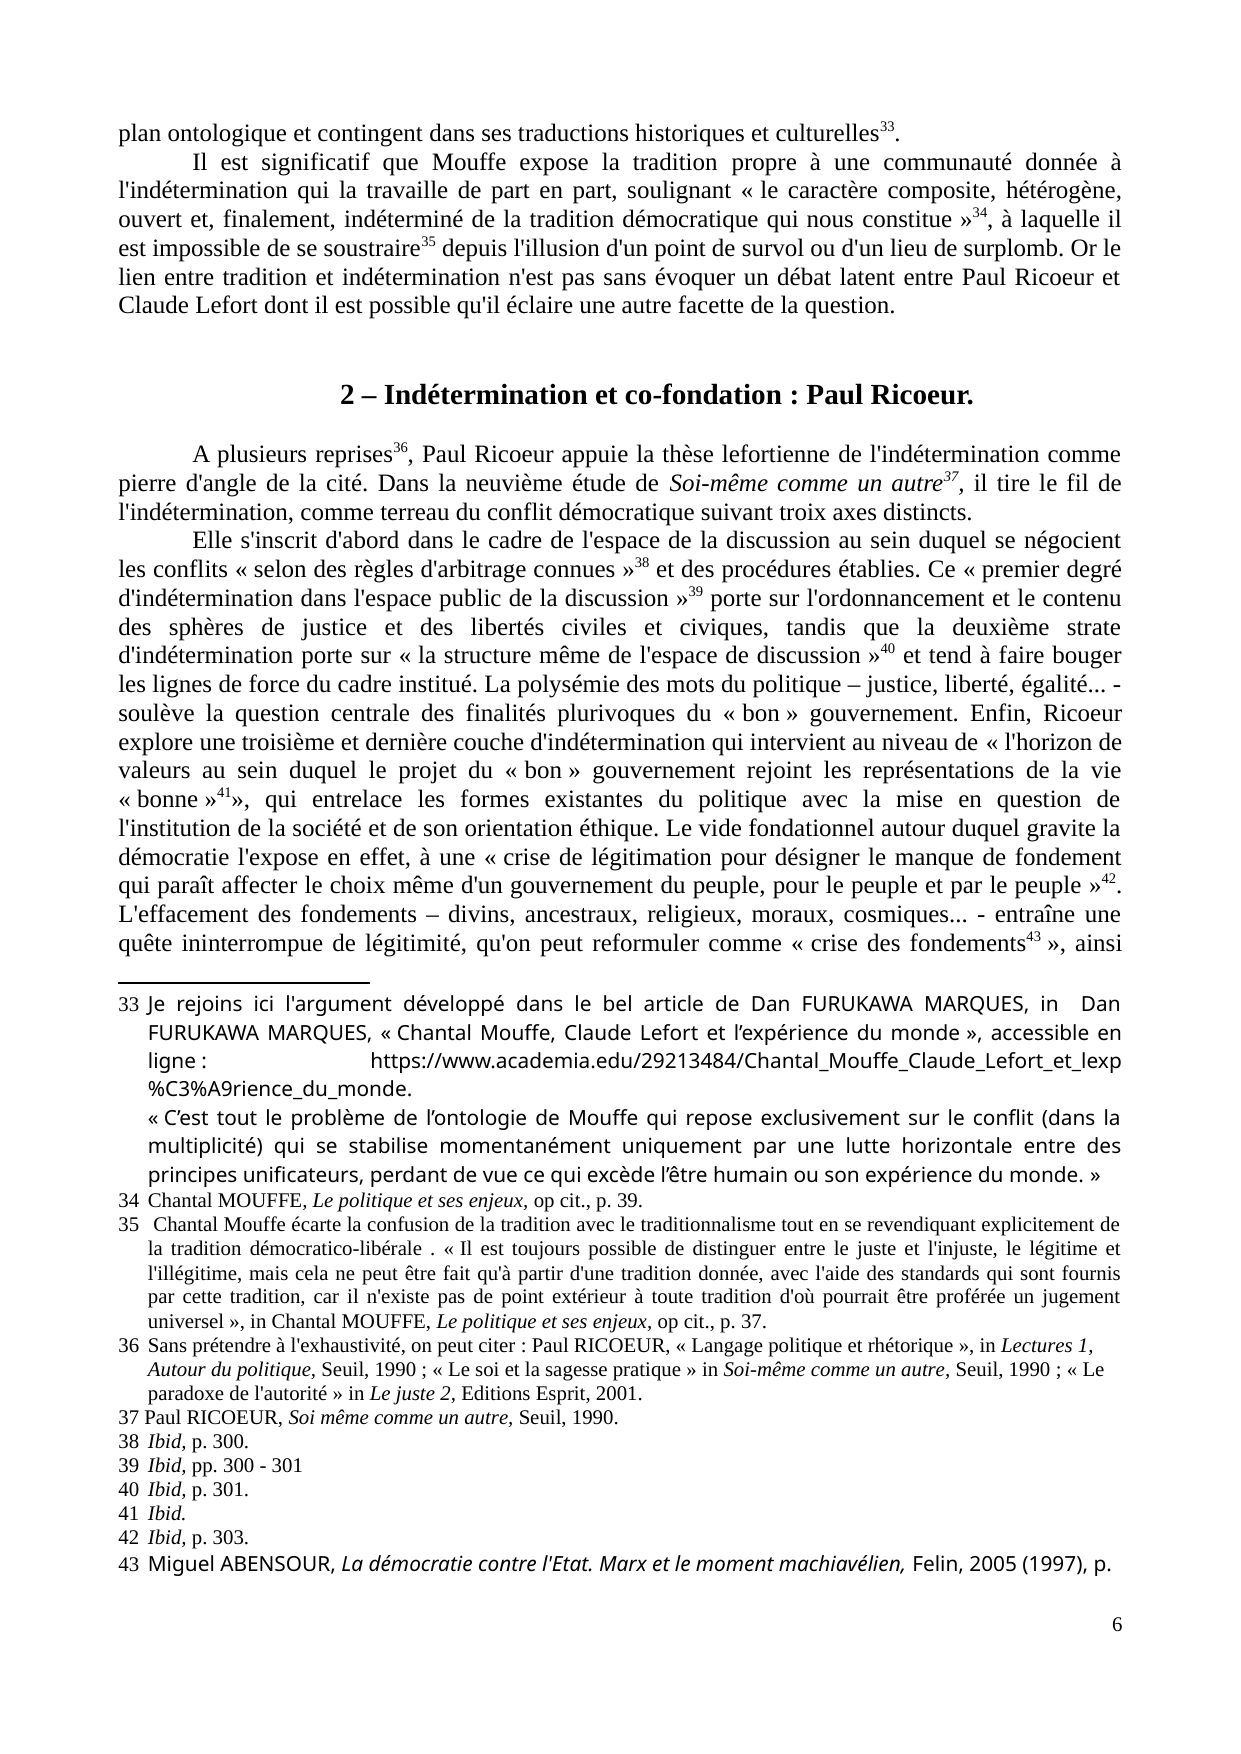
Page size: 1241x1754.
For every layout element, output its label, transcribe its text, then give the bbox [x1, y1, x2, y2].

text Ibid, p. 303. [118, 1525, 1122, 1549]
text Elle s'inscrit d'abord dans le cadre de l'espace de la discussion au sein duquel se négocient les conflits « selon des règles d'arbitrage connues » et des procédures établies. Ce « premier degré d'indétermination dans l'espace public de la discussion » porte sur l'ordonnancement et le contenu des sphères de justice et des libertés civiles et civiques, tandis que la deuxième strate d'indétermination porte sur « la structure même de l'espace de discussion » et tend à faire bouger les lignes de force du cadre institué. La polysémie des mots du politique – justice, liberté, égalité... - soulève la question centrale des finalités plurivoques du « bon » gouvernement. Enfin, Ricoeur explore une troisième et dernière couche d'indétermination qui intervient au niveau de « l'horizon de valeurs au sein duquel le projet du « bon » gouvernement rejoint les représentations de la vie « bonne »», qui entrelace les formes existantes du politique avec la mise en question de l'institution de la société et de son orientation éthique. Le vide fondationnel autour duquel gravite la démocratie l'expose en effet, à une « crise de légitimation pour désigner le manque de fondement qui paraît affecter le choix même d'un gouvernement du peuple, pour le peuple et par le peuple ». L'effacement des fondements – divins, ancestraux, religieux, moraux, cosmiques... - entraîne une quête ininterrompue de légitimité, qu'on peut reformuler comme « crise des fondements », ainsi que l'écrit Miguel Abensour à propos de la démocratie « sauvage » de Lefort. Cependant, l'indétermination ne constituerait pas le fin mot de l'histoire, elle ne serait pas sans fond ni substance au risque de céder à l'indifférenciation et à l'indistinction, de plonger la démocratie dans la nuit noire où tous les régimes sont gris : « Cette indétermination dernière ne saurait constituer le dernier mot : car les hommes ont des raisons de préférer au totalitarisme un régime aussi incertain du fondement de sa légitimité ». [118, 525, 1122, 957]
text Paul RICOEUR, Soi même comme un autre, Seuil, 1990. [118, 1405, 1122, 1429]
text A plusieurs reprises, Paul Ricoeur appuie la thèse lefortienne de l'indétermination comme pierre d'angle de la cité. Dans la neuvième étude de Soi-même comme un autre, il tire le fil de l'indétermination, comme terreau du conflit démocratique suivant troix axes distincts. [118, 439, 1122, 525]
text Chantal Mouffe écarte la confusion de la tradition avec le traditionnalisme tout en se revendiquant explicitement de la tradition démocratico-libérale . « Il est toujours possible de distinguer entre le juste et l'injuste, le légitime et l'illégitime, mais cela ne peut être fait qu'à partir d'une tradition donnée, avec l'aide des standards qui sont fournis par cette tradition, car il n'existe pas de point extérieur à toute tradition d'où pourrait être proférée un jugement universel », in Chantal MOUFFE, Le politique et ses enjeux, op cit., p. 37. [118, 1212, 1122, 1333]
text plan ontologique et contingent dans ses traductions historiques et culturelles. [118, 118, 1122, 147]
text Ibid, pp. 300 - 301 [118, 1453, 1122, 1477]
text 2 – Indétermination et co-fondation : Paul Ricoeur. [118, 377, 1122, 410]
text Ibid, p. 300. [118, 1429, 1122, 1453]
text Il est significatif que Mouffe expose la tradition propre à une communauté donnée à l'indétermination qui la travaille de part en part, soulignant « le caractère composite, hétérogène, ouvert et, finalement, indéterminé de la tradition démocratique qui nous constitue », à laquelle il est impossible de se soustraire depuis l'illusion d'un point de survol ou d'un lieu de surplomb. Or le lien entre tradition et indétermination n'est pas sans évoquer un débat latent entre Paul Ricoeur et Claude Lefort dont il est possible qu'il éclaire une autre facette de la question. [118, 147, 1122, 319]
text Je rejoins ici l'argument développé dans le bel article de Dan FURUKAWA MARQUES, in Dan FURUKAWA MARQUES, « Chantal Mouffe, Claude Lefort et l’expérience du monde », accessible en ligne : https://www.academia.edu/29213484/Chantal_Mouffe_Claude_Lefort_et_lexp%C3%A9rience_du_monde. [118, 989, 1122, 1103]
text « C’est tout le problème de l’ontologie de Mouffe qui repose exclusivement sur le conflit (dans la multiplicité) qui se stabilise momentanément uniquement par une lutte horizontale entre des principes unificateurs, perdant de vue ce qui excède l’être humain ou son expérience du monde. » [118, 1103, 1122, 1188]
text Ibid. [118, 1501, 1122, 1525]
text Ibid, p. 301. [118, 1477, 1122, 1501]
text Miguel ABENSOUR, La démocratie contre l'Etat. Marx et le moment machiavélien, Felin, 2005 (1997), p. 11. [118, 1549, 1122, 1578]
text Chantal MOUFFE, Le politique et ses enjeux, op cit., p. 39. [118, 1188, 1122, 1212]
text Sans prétendre à l'exhaustivité, on peut citer : Paul RICOEUR, « Langage politique et rhétorique », in Lectures 1, Autour du politique, Seuil, 1990 ; « Le soi et la sagesse pratique » in Soi-même comme un autre, Seuil, 1990 ; « Le paradoxe de l'autorité » in Le juste 2, Editions Esprit, 2001. [118, 1333, 1122, 1405]
